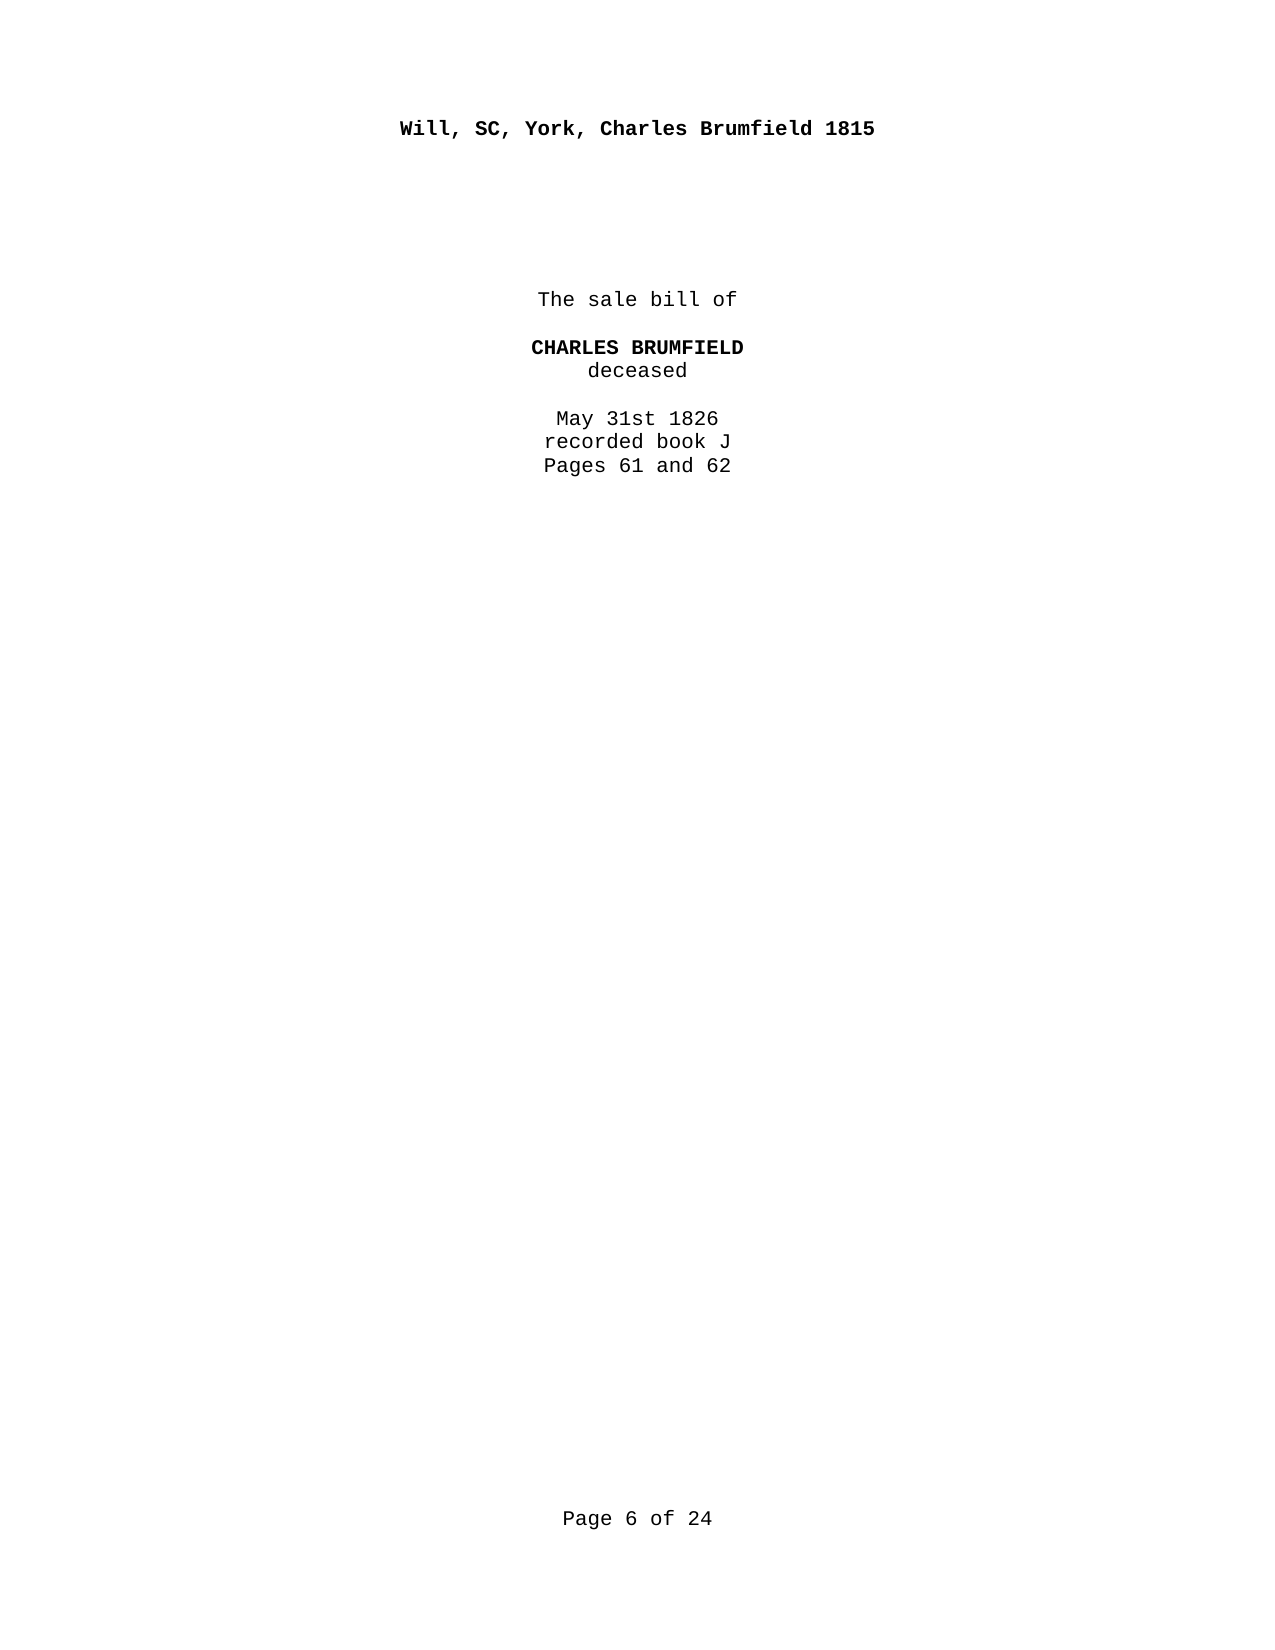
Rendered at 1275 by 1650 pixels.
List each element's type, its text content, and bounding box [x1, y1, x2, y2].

text May 31st 1826 [118, 408, 1157, 431]
text Pages 61 and 62 [118, 455, 1157, 479]
text deceased [118, 360, 1157, 384]
text recorded book J [118, 431, 1157, 455]
text Charles Brumfield [118, 337, 1157, 360]
text The sale bill of [118, 289, 1157, 313]
